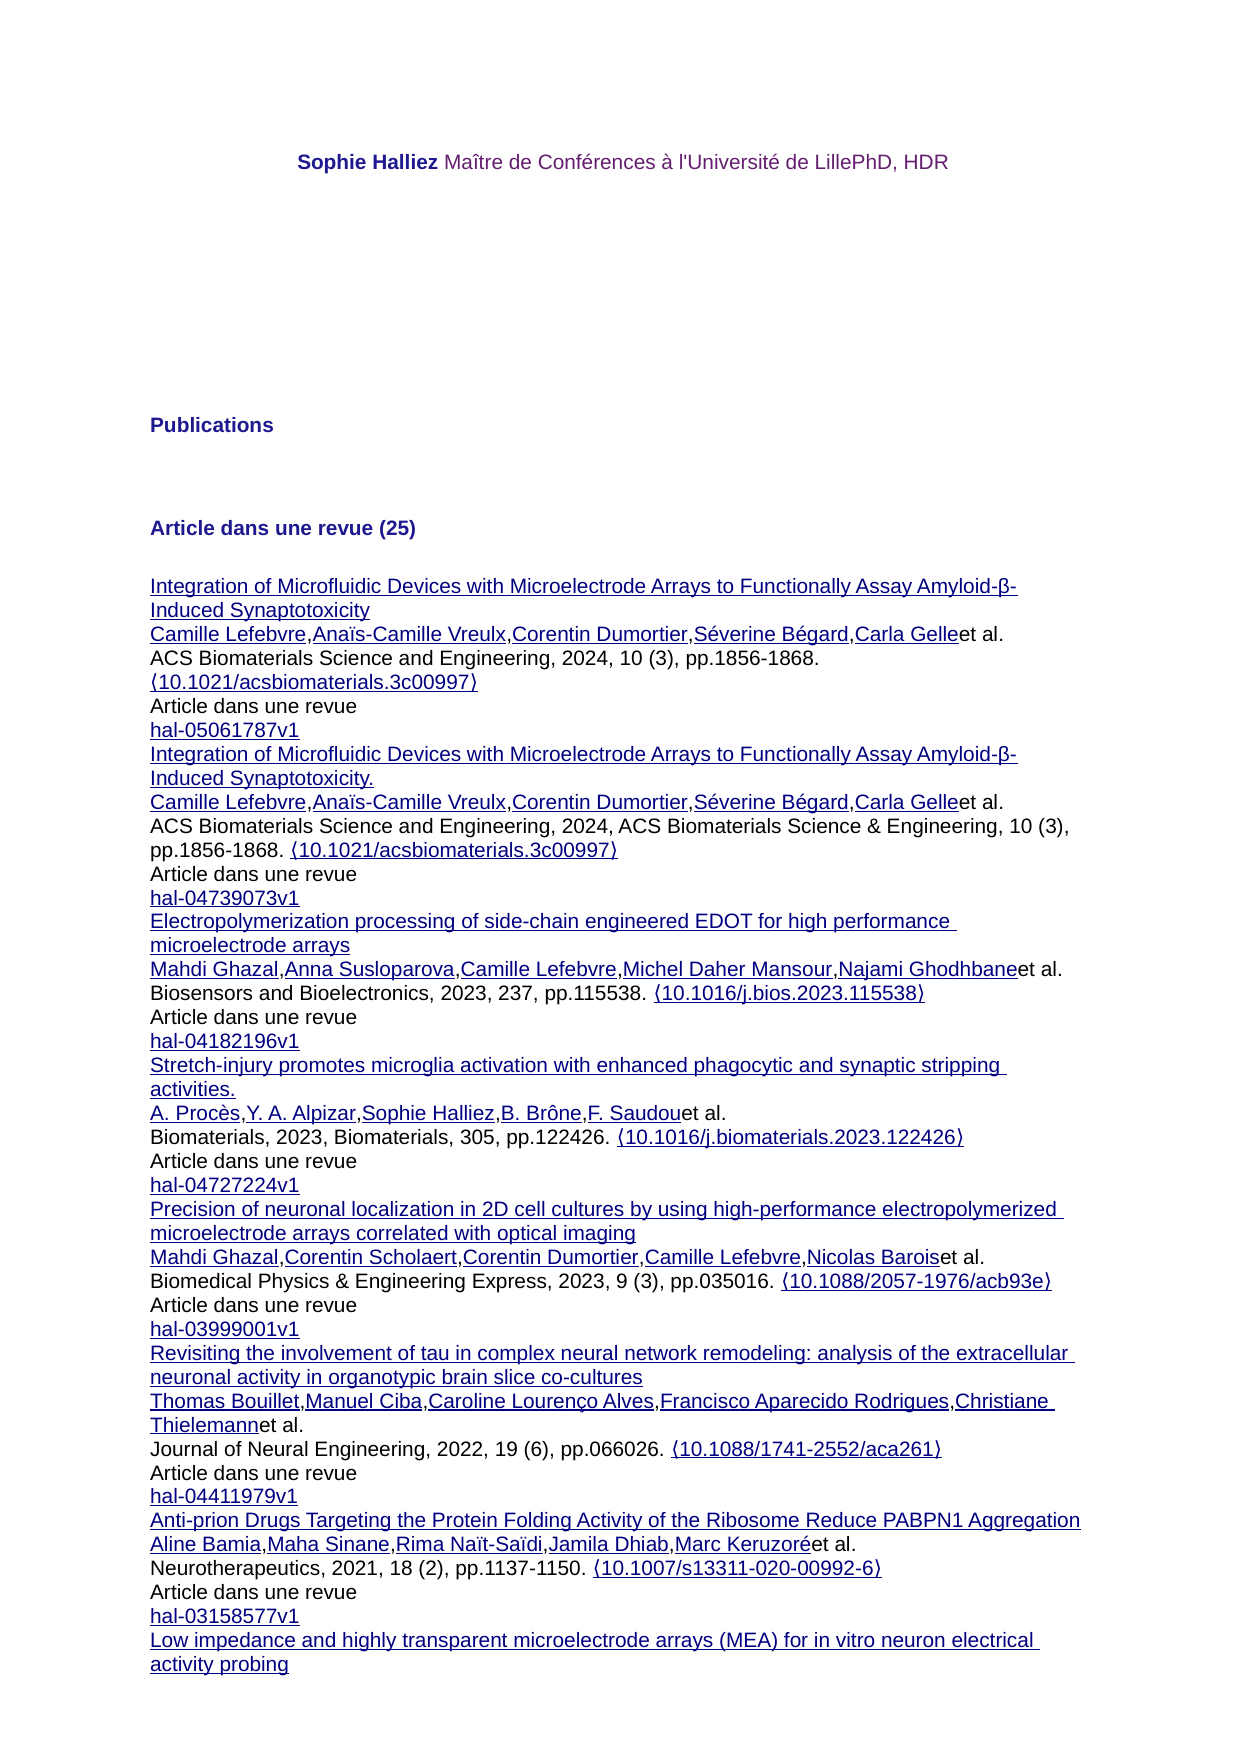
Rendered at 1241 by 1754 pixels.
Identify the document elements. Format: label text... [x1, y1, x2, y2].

table_cell Integration of Microfluidic Devices with Microelectrode Arrays to Functionally Assay Amyloid-β-Induced Synaptotoxicity. Camille Lefebvre,Anaïs-Camille Vreulx,Corentin Dumortier,Séverine Bégard,Carla Gelleet al. ACS Biomaterials Science and Engineering, 2024, ACS Biomaterials Science & Engineering, 10 (3), pp.1856-1868. ⟨10.1021/acsbiomaterials.3c00997⟩ Article dans une revue hal-04739073v1 [150, 742, 1090, 909]
subtitle Publications [150, 412, 1090, 436]
table_header Integration of Microfluidic Devices with Microelectrode Arrays to Functionally Assay Amyloid-β-Induced Synaptotoxicity Camille Lefebvre,Anaïs-Camille Vreulx,Corentin Dumortier,Séverine Bégard,Carla Gelleet al. ACS Biomaterials Science and Engineering, 2024, 10 (3), pp.1856-1868. ⟨10.1021/acsbiomaterials.3c00997⟩ Article dans une revue hal-05061787v1 [150, 574, 1090, 742]
table_cell Revisiting the involvement of tau in complex neural network remodeling: analysis of the extracellular neuronal activity in organotypic brain slice co-cultures Thomas Bouillet,Manuel Ciba,Caroline Lourenço Alves,Francisco Aparecido Rodrigues,Christiane Thielemannet al. Journal of Neural Engineering, 2022, 19 (6), pp.066026. ⟨10.1088/1741-2552/aca261⟩ Article dans une revue hal-04411979v1 [150, 1341, 1090, 1508]
table_cell Stretch-injury promotes microglia activation with enhanced phagocytic and synaptic stripping activities. A. Procès,Y. A. Alpizar,Sophie Halliez,B. Brône,F. Saudouet al. Biomaterials, 2023, Biomaterials, 305, pp.122426. ⟨10.1016/j.biomaterials.2023.122426⟩ Article dans une revue hal-04727224v1 [150, 1053, 1090, 1197]
table_cell Low impedance and highly transparent microelectrode arrays (MEA) for in vitro neuron electrical activity probing [150, 1628, 1090, 1676]
subtitle Article dans une revue (25) [150, 516, 1090, 539]
table_cell Anti-prion Drugs Targeting the Protein Folding Activity of the Ribosome Reduce PABPN1 Aggregation Aline Bamia,Maha Sinane,Rima Naït-Saïdi,Jamila Dhiab,Marc Keruzoréet al. Neurotherapeutics, 2021, 18 (2), pp.1137-1150. ⟨10.1007/s13311-020-00992-6⟩ Article dans une revue hal-03158577v1 [150, 1508, 1090, 1628]
table_cell Precision of neuronal localization in 2D cell cultures by using high-performance electropolymerized microelectrode arrays correlated with optical imaging Mahdi Ghazal,Corentin Scholaert,Corentin Dumortier,Camille Lefebvre,Nicolas Baroiset al. Biomedical Physics & Engineering Express, 2023, 9 (3), pp.035016. ⟨10.1088/2057-1976/acb93e⟩ Article dans une revue hal-03999001v1 [150, 1197, 1090, 1341]
table_cell Electropolymerization processing of side-chain engineered EDOT for high performance microelectrode arrays Mahdi Ghazal,Anna Susloparova,Camille Lefebvre,Michel Daher Mansour,Najami Ghodhbaneet al. Biosensors and Bioelectronics, 2023, 237, pp.115538. ⟨10.1016/j.bios.2023.115538⟩ Article dans une revue hal-04182196v1 [150, 909, 1090, 1053]
subtitle Sophie Halliez Maître de Conférences à l'Université de LillePhD, HDR [150, 150, 1090, 174]
